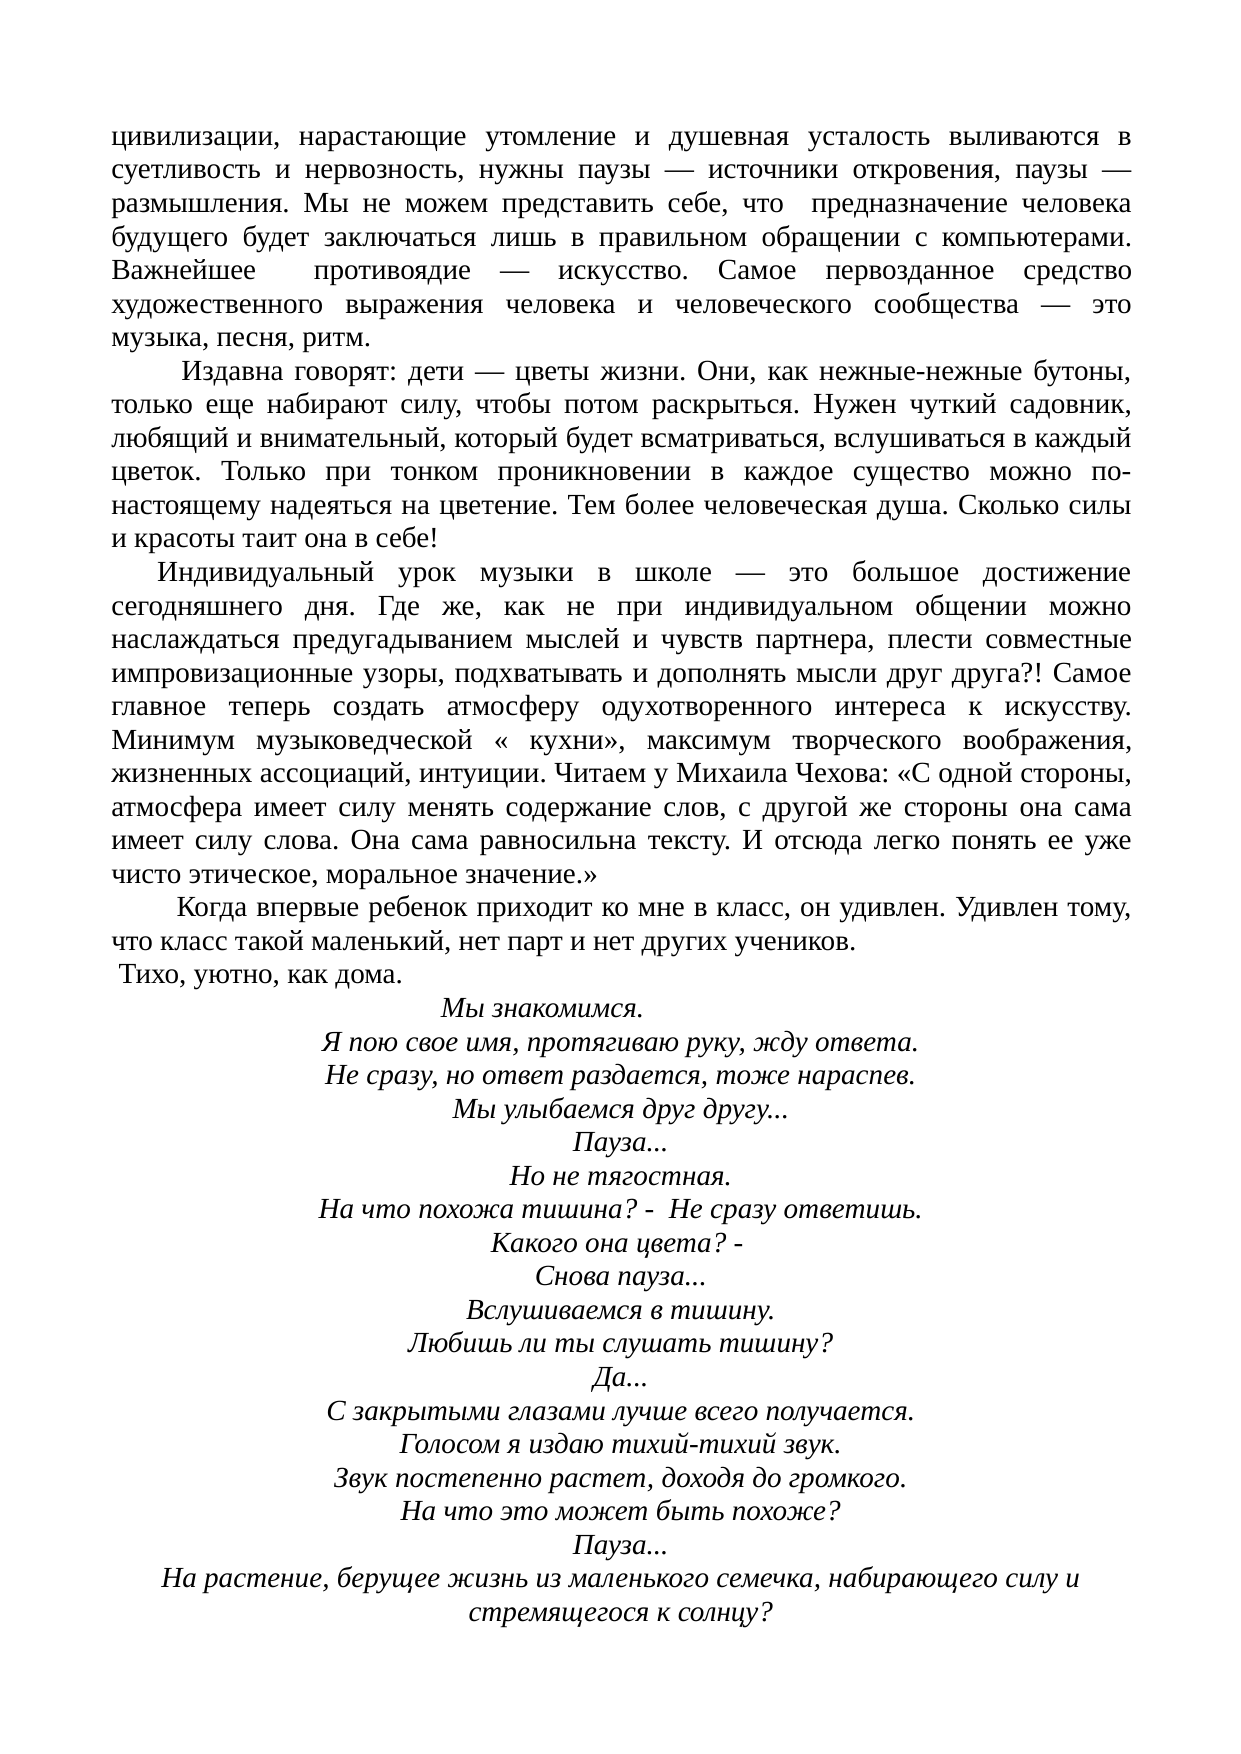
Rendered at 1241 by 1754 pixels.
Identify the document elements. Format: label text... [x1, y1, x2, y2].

text Пауза... [111, 1527, 1133, 1560]
text Издавна говорят: дети — цветы жизни. Они, как нежные-нежные бутоны, только еще набирают силу, чтобы потом раскрыться. Нужен чуткий садовник, любящий и внимательный, который будет всматриваться, вслушиваться в каждый цветок. Только при тонком проникновении в каждое существо можно по-настоящему надеяться на цветение. Тем более человеческая душа. Сколько силы и красоты таит она в себе! [111, 353, 1133, 554]
text С закрытыми глазами лучше всего получается. [111, 1393, 1133, 1426]
text Но не тягостная. [111, 1158, 1133, 1191]
text Снова пауза... [111, 1258, 1133, 1292]
text Любишь ли ты слушать тишину? [111, 1326, 1133, 1359]
text Когда впервые ребенок приходит ко мне в класс, он удивлен. Удивлен тому, что класс такой маленький, нет парт и нет других учеников. [111, 889, 1133, 957]
text Мы улыбаемся друг другу... [111, 1091, 1133, 1124]
text Индивидуальный урок музыки в школе — это большое достижение сегодняшнего дня. Где же, как не при индивидуальном общении можно наслаждаться предугадыванием мыслей и чувств партнера, плести совместные импровизационные узоры, подхватывать и дополнять мысли друг друга?! Самое главное теперь создать атмосферу одухотворенного интереса к искусству. Минимум музыковедческой « кухни», максимум творческого воображения, жизненных ассоциаций, интуиции. Читаем у Михаила Чехова: «С одной стороны, атмосфера имеет силу менять содержание слов, с другой же стороны она сама имеет силу слова. Она сама равносильна тексту. И отсюда легко понять ее уже чисто этическое, моральное значение.» [109, 554, 1133, 889]
text Пауза... [111, 1124, 1133, 1158]
text Я пою свое имя, протягиваю руку, жду ответа. [111, 1024, 1133, 1057]
text цивилизации, нарастающие утомление и душевная усталость выливаются в суетливость и нервозность, нужны паузы — источники откровения, паузы — размышления. Мы не можем представить себе, что предназначение человека будущего будет заключаться лишь в правильном обращении с компьютерами. Важнейшее противоядие — искусство. Самое первозданное средство художественного выражения человека и человеческого сообщества — это музыка, песня, ритм. [111, 118, 1133, 353]
text Вслушиваемся в тишину. [111, 1292, 1133, 1326]
text Звук постепенно растет, доходя до громкого. [111, 1460, 1133, 1493]
text Да... [111, 1359, 1133, 1393]
text На растение, берущее жизнь из маленького семечка, набирающего силу и стремящегося к солнцу? [111, 1560, 1133, 1627]
text Не сразу, но ответ раздается, тоже нараспев. [111, 1057, 1133, 1091]
text Голосом я издаю тихий-тихий звук. [111, 1426, 1133, 1460]
text Тихо, уютно, как дома. [23, 957, 1133, 990]
text На что это может быть похоже? [111, 1493, 1133, 1527]
text Какого она цвета? - [111, 1225, 1133, 1258]
text Мы знакомимся. [112, 990, 1133, 1024]
text На что похожа тишина? - Не сразу ответишь. [111, 1191, 1133, 1225]
